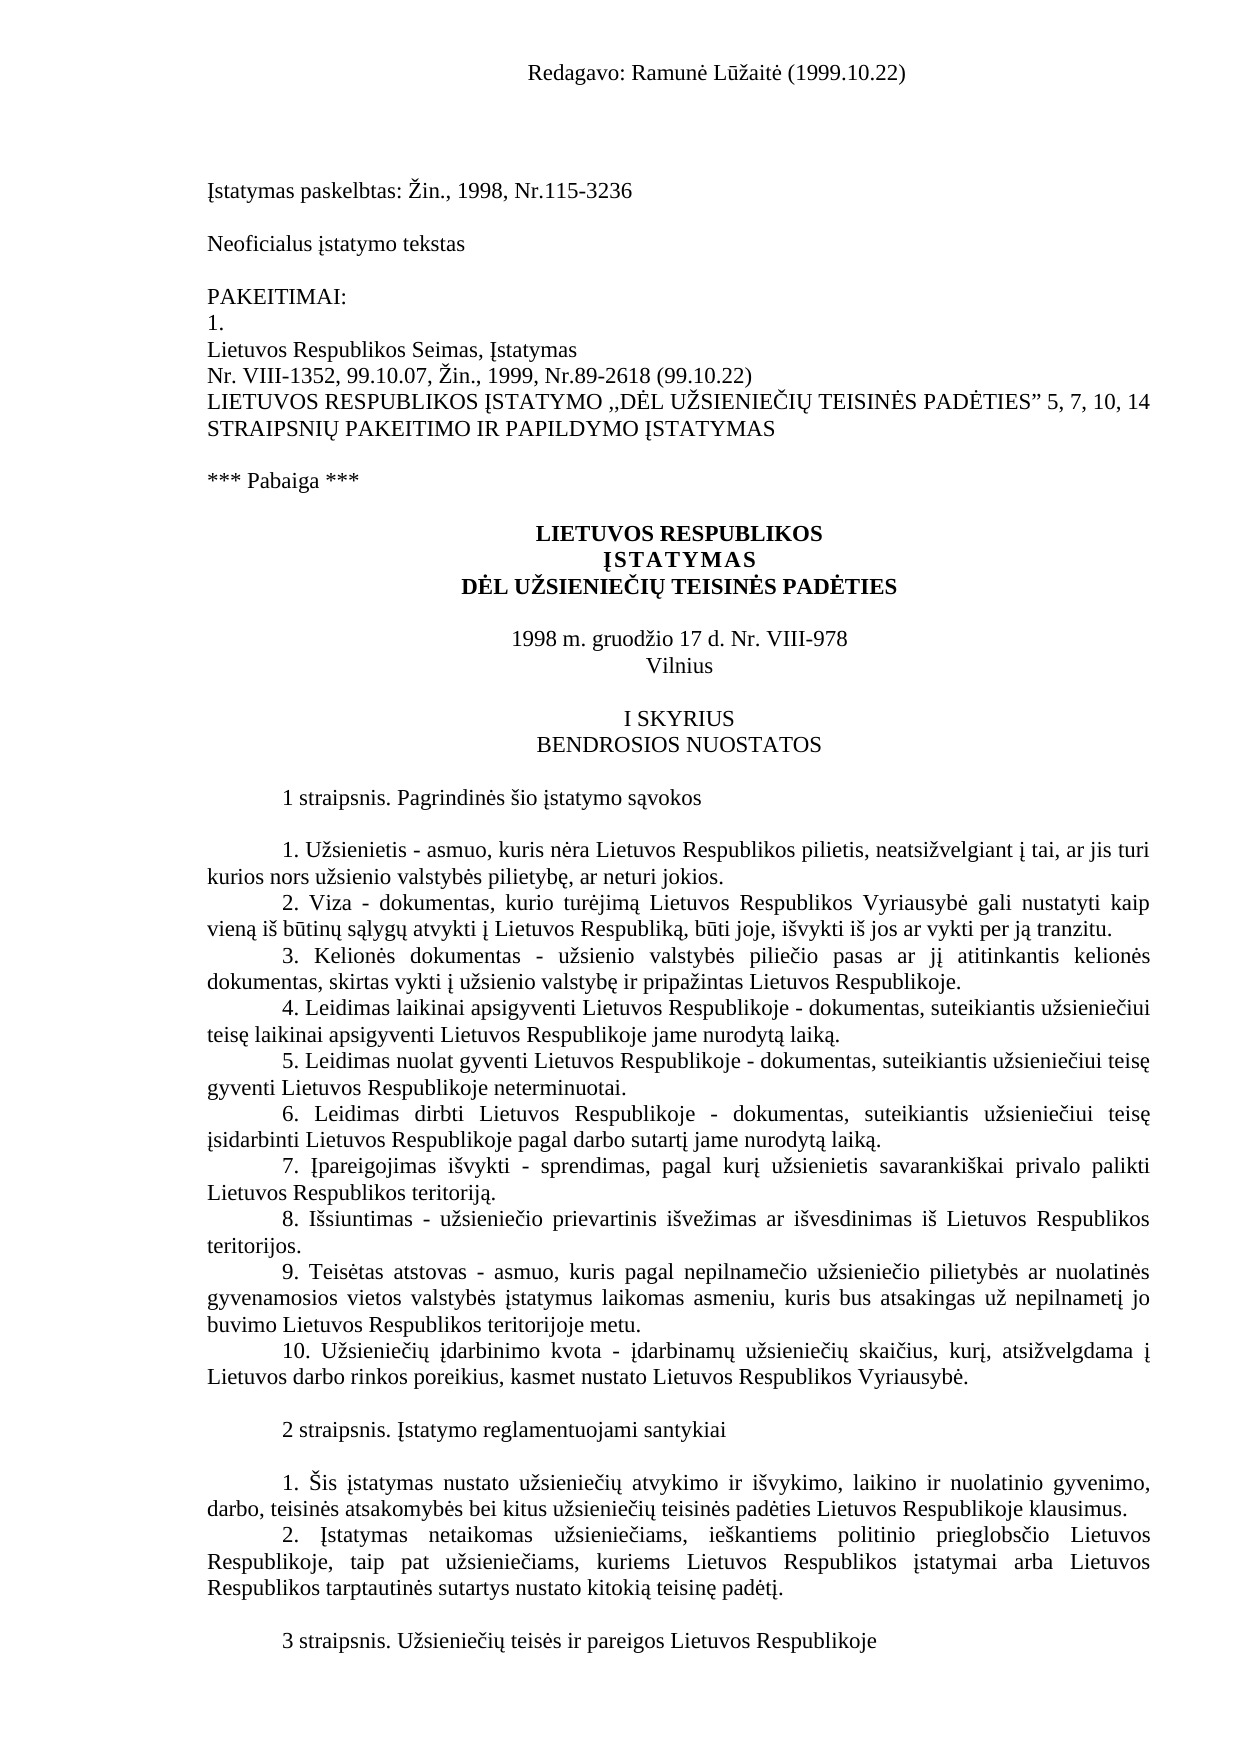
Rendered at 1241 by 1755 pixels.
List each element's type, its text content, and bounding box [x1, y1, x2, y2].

text 2. Viza - dokumentas, kurio turėjimą Lietuvos Respublikos Vyriausybė gali nustatyti kaip vieną iš būtinų sąlygų atvykti į Lietuvos Respubliką, būti joje, išvykti iš jos ar vykti per ją tranzitu. [207, 889, 1152, 942]
text 3 straipsnis. Užsieniečių teisės ir pareigos Lietuvos Respublikoje [207, 1627, 1152, 1653]
text 9. Teisėtas atstovas - asmuo, kuris pagal nepilnamečio užsieniečio pilietybės ar nuolatinės gyvenamosios vietos valstybės įstatymus laikomas asmeniu, kuris bus atsakingas už nepilnametį jo buvimo Lietuvos Respublikos teritorijoje metu. [207, 1258, 1152, 1337]
text I SKYRIUS [207, 704, 1152, 731]
text 1. Užsienietis - asmuo, kuris nėra Lietuvos Respublikos pilietis, neatsižvelgiant į tai, ar jis turi kurios nors užsienio valstybės pilietybę, ar neturi jokios. [207, 836, 1152, 889]
text *** Pabaiga *** [207, 467, 1152, 494]
text 3. Kelionės dokumentas - užsienio valstybės piliečio pasas ar jį atitinkantis kelionės dokumentas, skirtas vykti į užsienio valstybę ir pripažintas Lietuvos Respublikoje. [207, 942, 1152, 994]
text 1998 m. gruodžio 17 d. Nr. VIII-978 Vilnius [207, 626, 1152, 678]
text 1 straipsnis. Pagrindinės šio įstatymo sąvokos [207, 784, 1152, 810]
text DĖL UŽSIENIEČIŲ TEISINĖS PADĖTIES [207, 573, 1152, 599]
text 10. Užsieniečių įdarbinimo kvota - įdarbinamų užsieniečių skaičius, kurį, atsižvelgdama į Lietuvos darbo rinkos poreikius, kasmet nustato Lietuvos Respublikos Vyriausybė. [207, 1337, 1152, 1390]
text Pakeitimai: [207, 283, 1152, 309]
text 7. Įpareigojimas išvykti - sprendimas, pagal kurį užsienietis savarankiškai privalo palikti Lietuvos Respublikos teritoriją. [207, 1153, 1152, 1205]
text 4. Leidimas laikinai apsigyventi Lietuvos Respublikoje - dokumentas, suteikiantis užsieniečiui teisę laikinai apsigyventi Lietuvos Respublikoje jame nurodytą laiką. [207, 994, 1152, 1047]
text Lietuvos Respublikos Seimas, Įstatymas [207, 336, 1152, 362]
text LIETUVOS RESPUBLIKOS [207, 520, 1152, 546]
text 2 straipsnis. Įstatymo reglamentuojami santykiai [207, 1416, 1152, 1442]
text Įstatymas paskelbtas: Žin., 1998, Nr.115-3236 [207, 177, 1152, 204]
text ĮSTATYMAS [207, 546, 1152, 573]
text BENDROSIOS NUOSTATOS [207, 731, 1152, 757]
text 2. Įstatymas netaikomas užsieniečiams, ieškantiems politinio prieglobsčio Lietuvos Respublikoje, taip pat užsieniečiams, kuriems Lietuvos Respublikos įstatymai arba Lietuvos Respublikos tarptautinės sutartys nustato kitokią teisinę padėtį. [207, 1522, 1152, 1601]
text Neoficialus įstatymo tekstas [207, 230, 1152, 257]
text 8. Išsiuntimas - užsieniečio prievartinis išvežimas ar išvesdinimas iš Lietuvos Respublikos teritorijos. [207, 1205, 1152, 1258]
text 6. Leidimas dirbti Lietuvos Respublikoje - dokumentas, suteikiantis užsieniečiui teisę įsidarbinti Lietuvos Respublikoje pagal darbo sutartį jame nurodytą laiką. [207, 1100, 1152, 1153]
text 1. Šis įstatymas nustato užsieniečių atvykimo ir išvykimo, laikino ir nuolatinio gyvenimo, darbo, teisinės atsakomybės bei kitus užsieniečių teisinės padėties Lietuvos Respublikoje klausimus. [207, 1469, 1152, 1522]
text Redagavo: Ramunė Lūžaitė (1999.10.22) [207, 59, 1152, 85]
text LIETUVOS RESPUBLIKOS ĮSTATYMO ,,DĖL UŽSIENIEČIŲ TEISINĖS PADĖTIES” 5, 7, 10, 14 STRAIPSNIŲ PAKEITIMO IR PAPILDYMO ĮSTATYMAS [207, 388, 1152, 441]
text 1. [207, 309, 1152, 336]
text 5. Leidimas nuolat gyventi Lietuvos Respublikoje - dokumentas, suteikiantis užsieniečiui teisę gyventi Lietuvos Respublikoje neterminuotai. [207, 1047, 1152, 1100]
text Nr. VIII-1352, 99.10.07, Žin., 1999, Nr.89-2618 (99.10.22) [207, 362, 1152, 388]
